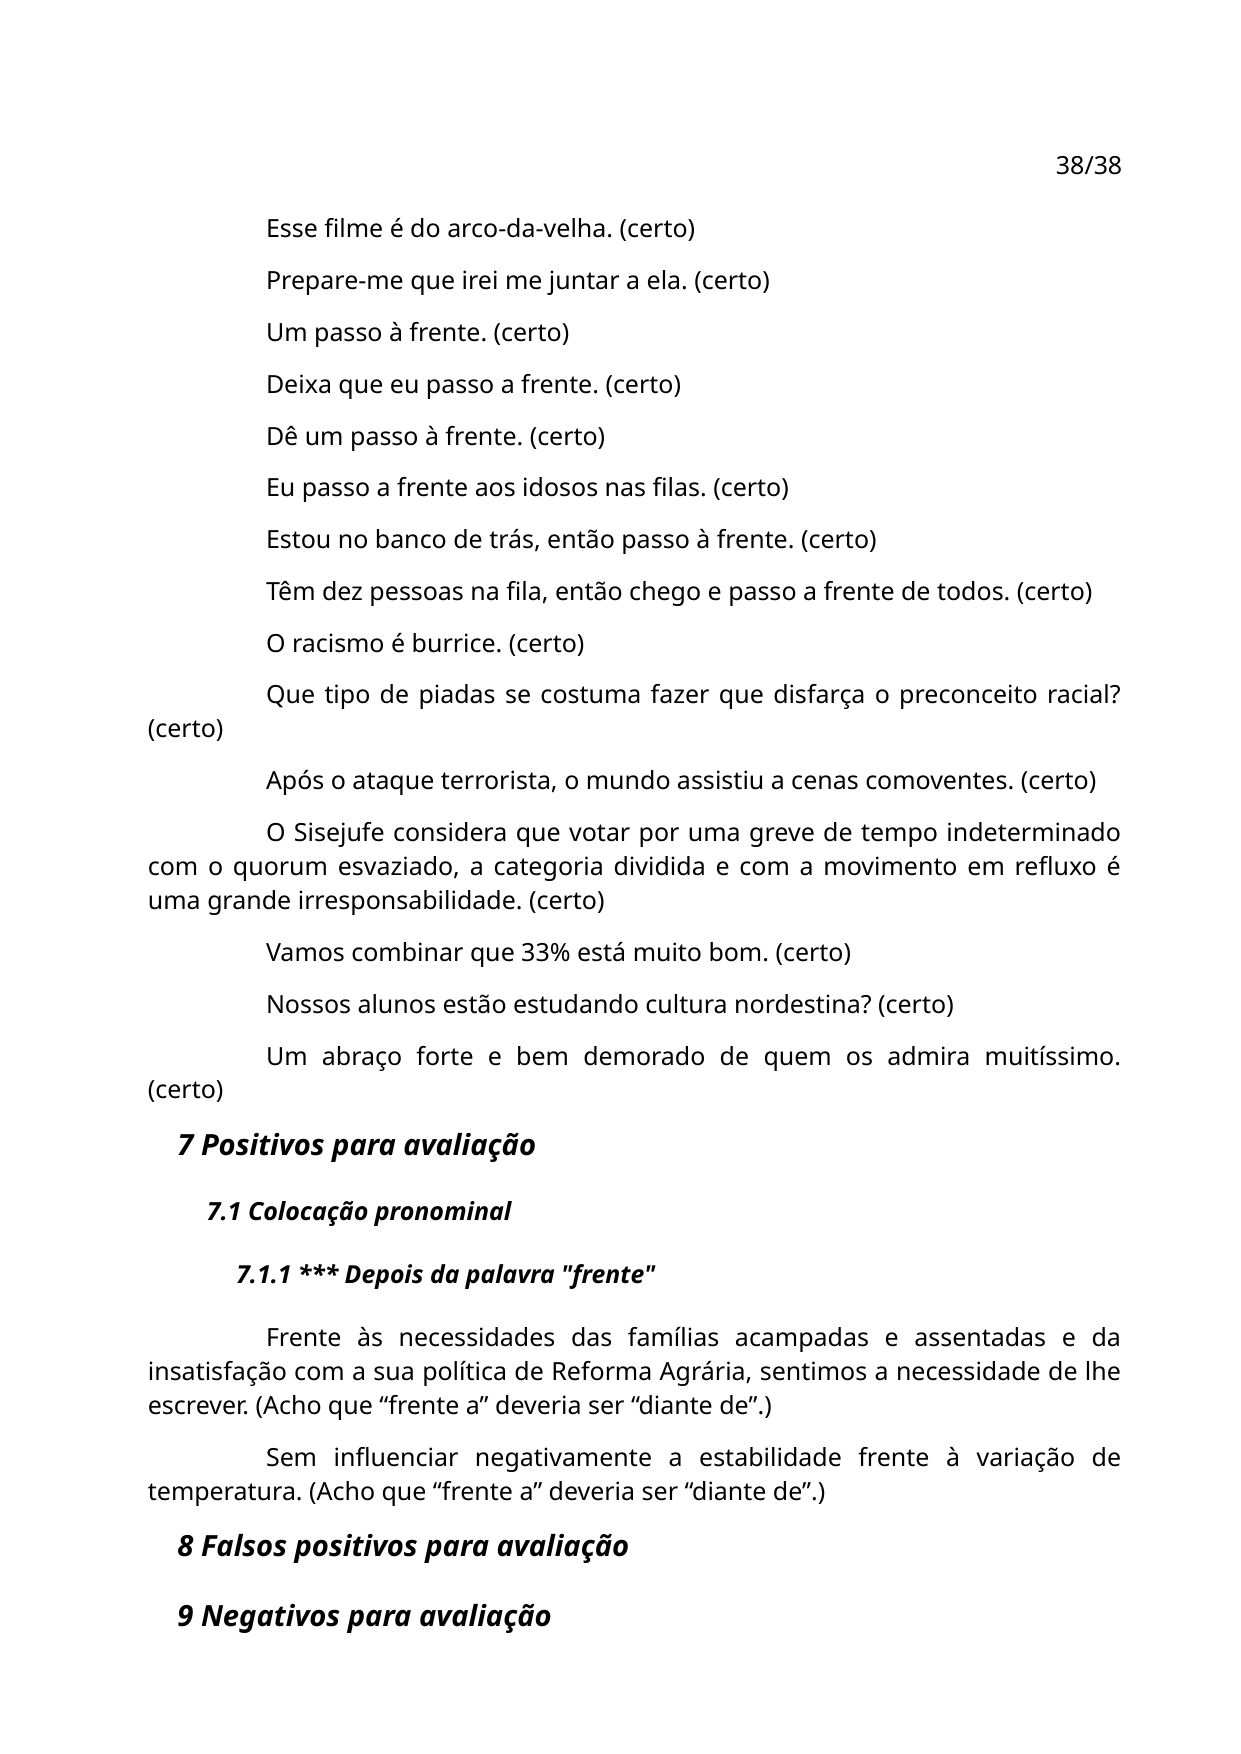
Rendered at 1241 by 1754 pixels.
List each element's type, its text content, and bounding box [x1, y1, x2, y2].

text Após o ataque terrorista, o mundo assistiu a cenas comoventes. (certo) [148, 763, 1122, 797]
text Um abraço forte e bem demorado de quem os admira muitíssimo. (certo) [148, 1038, 1122, 1106]
text O Sisejufe considera que votar por uma greve de tempo indeterminado com o quorum esvaziado, a categoria dividida e com a movimento em refluxo é uma grande irresponsabilidade. (certo) [148, 815, 1122, 917]
text Sem influenciar negativamente a estabilidade frente à variação de temperatura. (Acho que “frente a” deveria ser “diante de”.) [148, 1440, 1122, 1508]
subtitle *** Depois da palavra "frente" [236, 1257, 1122, 1290]
text Frente às necessidades das famílias acampadas e assentadas e da insatisfação com a sua política de Reforma Agrária, sentimos a necessidade de lhe escrever. (Acho que “frente a” deveria ser “diante de”.) [148, 1320, 1122, 1422]
text Vamos combinar que 33% está muito bom. (certo) [148, 934, 1122, 969]
text Dê um passo à frente. (certo) [148, 418, 1122, 452]
text Eu passo a frente aos idosos nas filas. (certo) [148, 470, 1122, 504]
text Que tipo de piadas se costuma fazer que disfarça o preconceito racial? (certo) [148, 677, 1122, 745]
subtitle Colocação pronominal [207, 1193, 1122, 1227]
text Deixa que eu passo a frente. (certo) [148, 366, 1122, 401]
text Esse filme é do arco-da-velha. (certo) [148, 211, 1122, 245]
subtitle Negativos para avaliação [177, 1595, 1122, 1634]
subtitle Positivos para avaliação [177, 1124, 1122, 1164]
text Nossos alunos estão estudando cultura nordestina? (certo) [148, 986, 1122, 1020]
text Um passo à frente. (certo) [148, 315, 1122, 349]
text Têm dez pessoas na fila, então chego e passo a frente de todos. (certo) [148, 573, 1122, 608]
text Estou no banco de trás, então passo à frente. (certo) [148, 522, 1122, 556]
subtitle Falsos positivos para avaliação [177, 1526, 1122, 1565]
text O racismo é burrice. (certo) [148, 625, 1122, 659]
text Prepare-me que irei me juntar a ela. (certo) [148, 263, 1122, 297]
